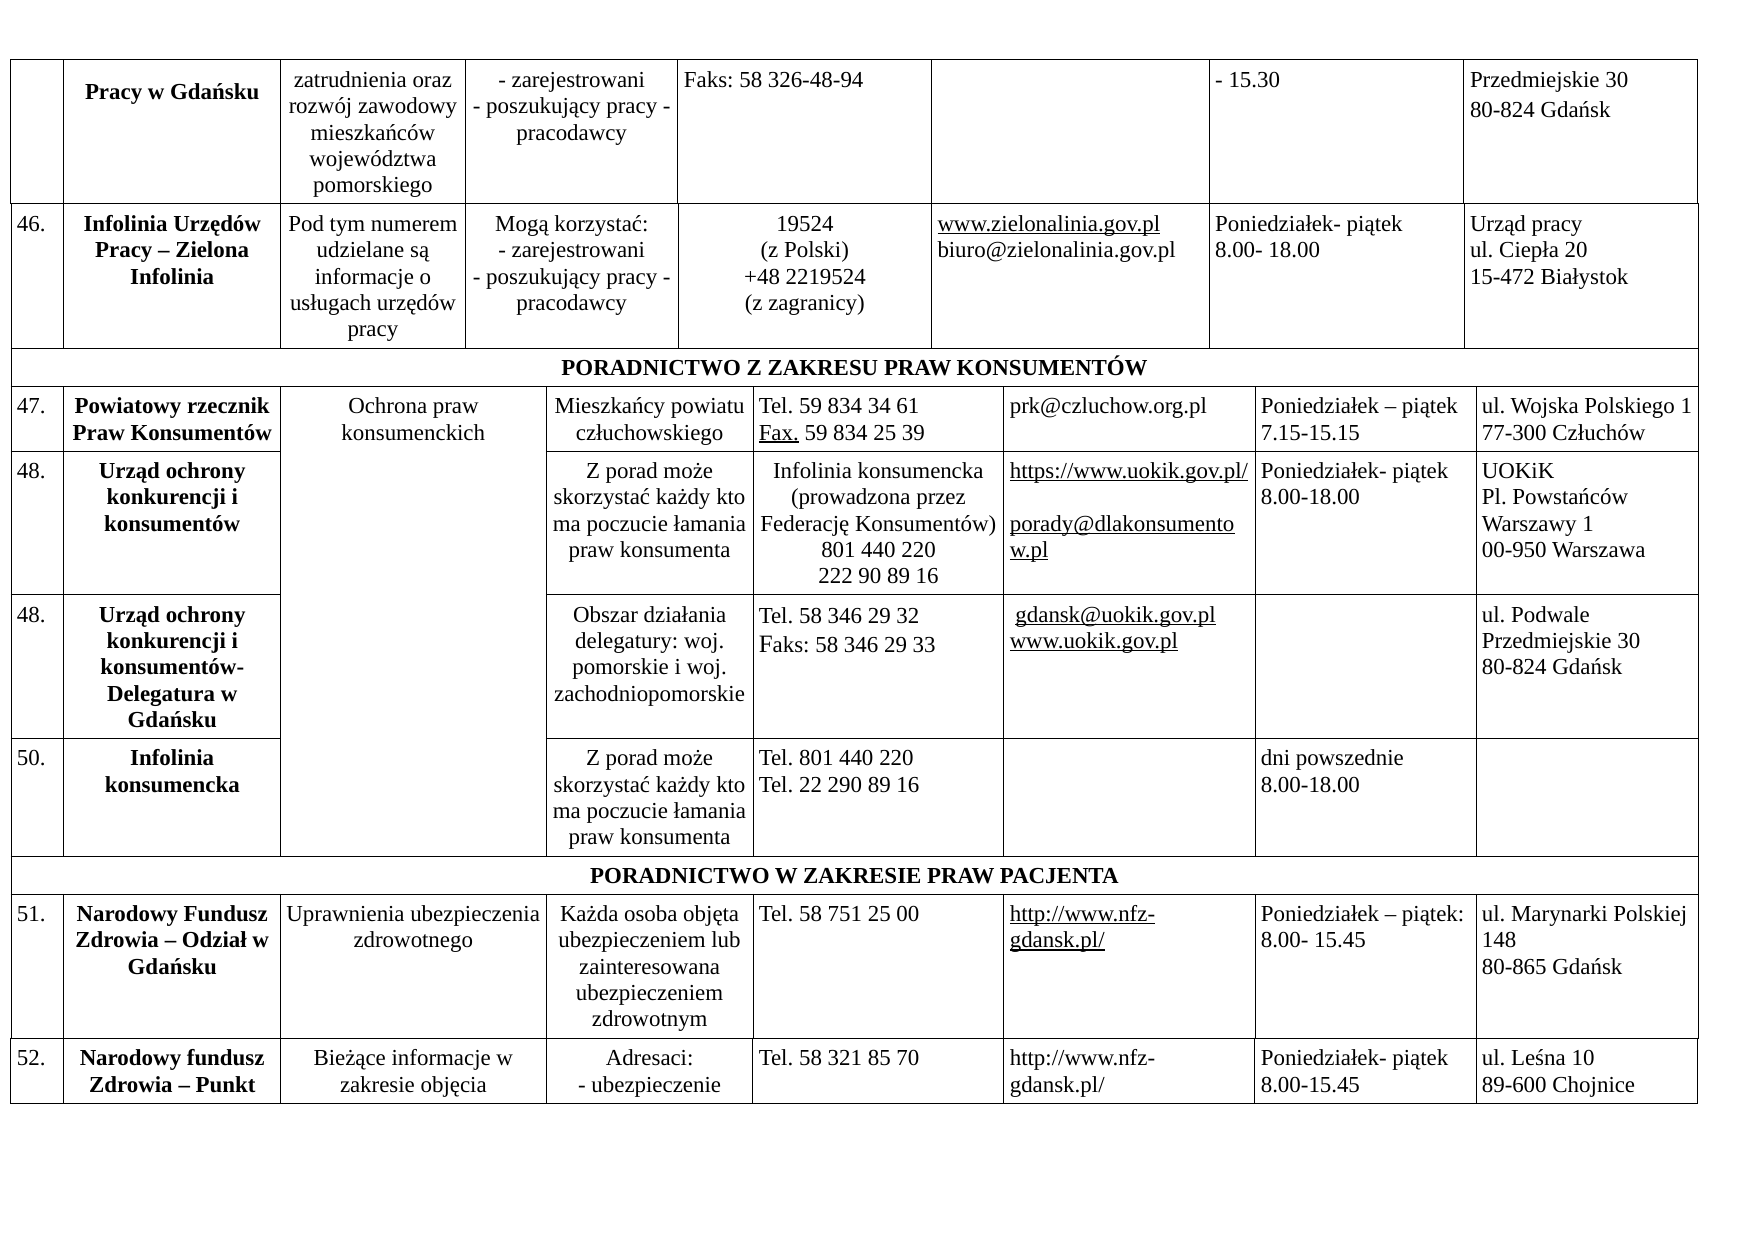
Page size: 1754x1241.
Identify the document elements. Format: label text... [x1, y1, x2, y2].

table_cell Każda osoba objęta ubezpieczeniem lub zainteresowana ubezpieczeniem zdrowotnym [547, 895, 753, 1038]
table_cell 52. [11, 1039, 63, 1103]
table_cell https://www.uokik.gov.pl/ porady@dlakonsumentow.pl [1004, 452, 1255, 594]
table_cell Urząd ochrony konkurencji i konsumentów-Delegatura w Gdańsku [64, 595, 280, 738]
table_cell Poniedziałek – piątek 7.15-15.15 [1256, 387, 1476, 451]
table_cell Infolinia konsumencka [64, 739, 280, 856]
table_cell Powiatowy rzecznik Praw Konsumentów [64, 387, 280, 451]
table_cell [1477, 739, 1698, 856]
table_cell Infolinia Urzędów Pracy – Zielona Infolinia [64, 204, 280, 348]
table_cell http://www.nfz-gdansk.pl/ [1004, 1039, 1254, 1103]
table_cell Infolinia konsumencka (prowadzona przez Federację Konsumentów) 801 440 220 222 90 89 16 [754, 452, 1003, 594]
table_cell ul. Wojska Polskiego 1 77-300 Człuchów [1477, 387, 1698, 451]
table_cell Urząd ochrony konkurencji i konsumentów [64, 452, 280, 594]
table_cell PORADNICTWO Z ZAKRESU PRAW KONSUMENTÓW [12, 349, 1698, 386]
table_cell ul. Marynarki Polskiej 148 80-865 Gdańsk [1477, 895, 1698, 1038]
table_cell Uprawnienia ubezpieczenia zdrowotnego [281, 895, 546, 1038]
table_cell Ochrona praw konsumenckich [281, 387, 546, 856]
table_cell 48. [12, 595, 63, 738]
table_cell Pracy w Gdańsku [64, 60, 280, 203]
table_cell www.zielonalinia.gov.pl biuro@zielonalinia.gov.pl [932, 204, 1209, 348]
table_cell Poniedziałek- piątek 8.00-15.45 [1255, 1039, 1476, 1103]
table_cell 48. [12, 452, 63, 594]
table_cell Narodowy Fundusz Zdrowia – Odział w Gdańsku [64, 895, 280, 1038]
table_cell http://www.nfz-gdansk.pl/ [1004, 895, 1255, 1038]
table_cell Obszar działania delegatury: woj. pomorskie i woj. zachodniopomorskie [547, 595, 753, 738]
table_cell UOKiK Pl. Powstańców Warszawy 1 00-950 Warszawa [1477, 452, 1698, 594]
table_cell ul. Podwale Przedmiejskie 30 80-824 Gdańsk [1477, 595, 1698, 738]
table_cell Tel. 58 321 85 70 [753, 1039, 1003, 1103]
table_cell Mogą korzystać: - zarejestrowani - poszukujący pracy - pracodawcy [466, 204, 678, 348]
table_cell Poniedziałek- piątek 8.00-18.00 [1256, 452, 1476, 594]
table_cell Adresaci: - ubezpieczenie [547, 1039, 752, 1103]
table_cell - zarejestrowani - poszukujący pracy - pracodawcy [466, 60, 677, 203]
table_cell [1256, 595, 1476, 738]
table_cell ul. Leśna 10 89-600 Chojnice [1477, 1039, 1697, 1103]
table_cell Bieżące informacje w zakresie objęcia [281, 1039, 546, 1103]
table_cell Tel. 58 346 29 32 Faks: 58 346 29 33 [754, 595, 1003, 738]
table_cell Tel. 801 440 220 Tel. 22 290 89 16 [754, 739, 1003, 856]
table_cell Przedmiejskie 30 80-824 Gdańsk [1464, 60, 1697, 203]
table_cell 46. [12, 204, 63, 348]
table_cell Mieszkańcy powiatu człuchowskiego [547, 387, 753, 451]
table_cell Z porad może skorzystać każdy kto ma poczucie łamania praw konsumenta [547, 739, 753, 856]
table_cell Z porad może skorzystać każdy kto ma poczucie łamania praw konsumenta [547, 452, 753, 594]
table_cell Tel. 58 751 25 00 [754, 895, 1003, 1038]
table_cell PORADNICTWO W ZAKRESIE PRAW PACJENTA [12, 857, 1698, 894]
table_cell 51. [12, 895, 63, 1038]
table_cell Faks: 58 326-48-94 [678, 60, 931, 203]
table_cell [1004, 739, 1255, 856]
table_cell Pod tym numerem udzielane są informacje o usługach urzędów pracy [281, 204, 465, 348]
table_cell 47. [12, 387, 63, 451]
table_cell Tel. 59 834 34 61 Fax. 59 834 25 39 [754, 387, 1003, 451]
table_cell [932, 60, 1209, 203]
table_cell gdansk@uokik.gov.pl www.uokik.gov.pl [1004, 595, 1255, 738]
table_cell zatrudnienia oraz rozwój zawodowy mieszkańców województwa pomorskiego [281, 60, 465, 203]
table_cell dni powszednie 8.00-18.00 [1256, 739, 1476, 856]
table_cell prk@czluchow.org.pl [1004, 387, 1255, 451]
table_cell Narodowy fundusz Zdrowia – Punkt [64, 1039, 280, 1103]
table_cell 19524 (z Polski) +48 2219524 (z zagranicy) [679, 204, 931, 348]
table_cell Poniedziałek- piątek 8.00- 18.00 [1210, 204, 1464, 348]
table_cell 50. [12, 739, 63, 856]
table_cell - 15.30 [1210, 60, 1463, 203]
table_cell Poniedziałek – piątek: 8.00- 15.45 [1256, 895, 1476, 1038]
table_cell [11, 60, 63, 203]
table_cell Urząd pracy ul. Ciepła 20 15-472 Białystok [1465, 204, 1698, 348]
